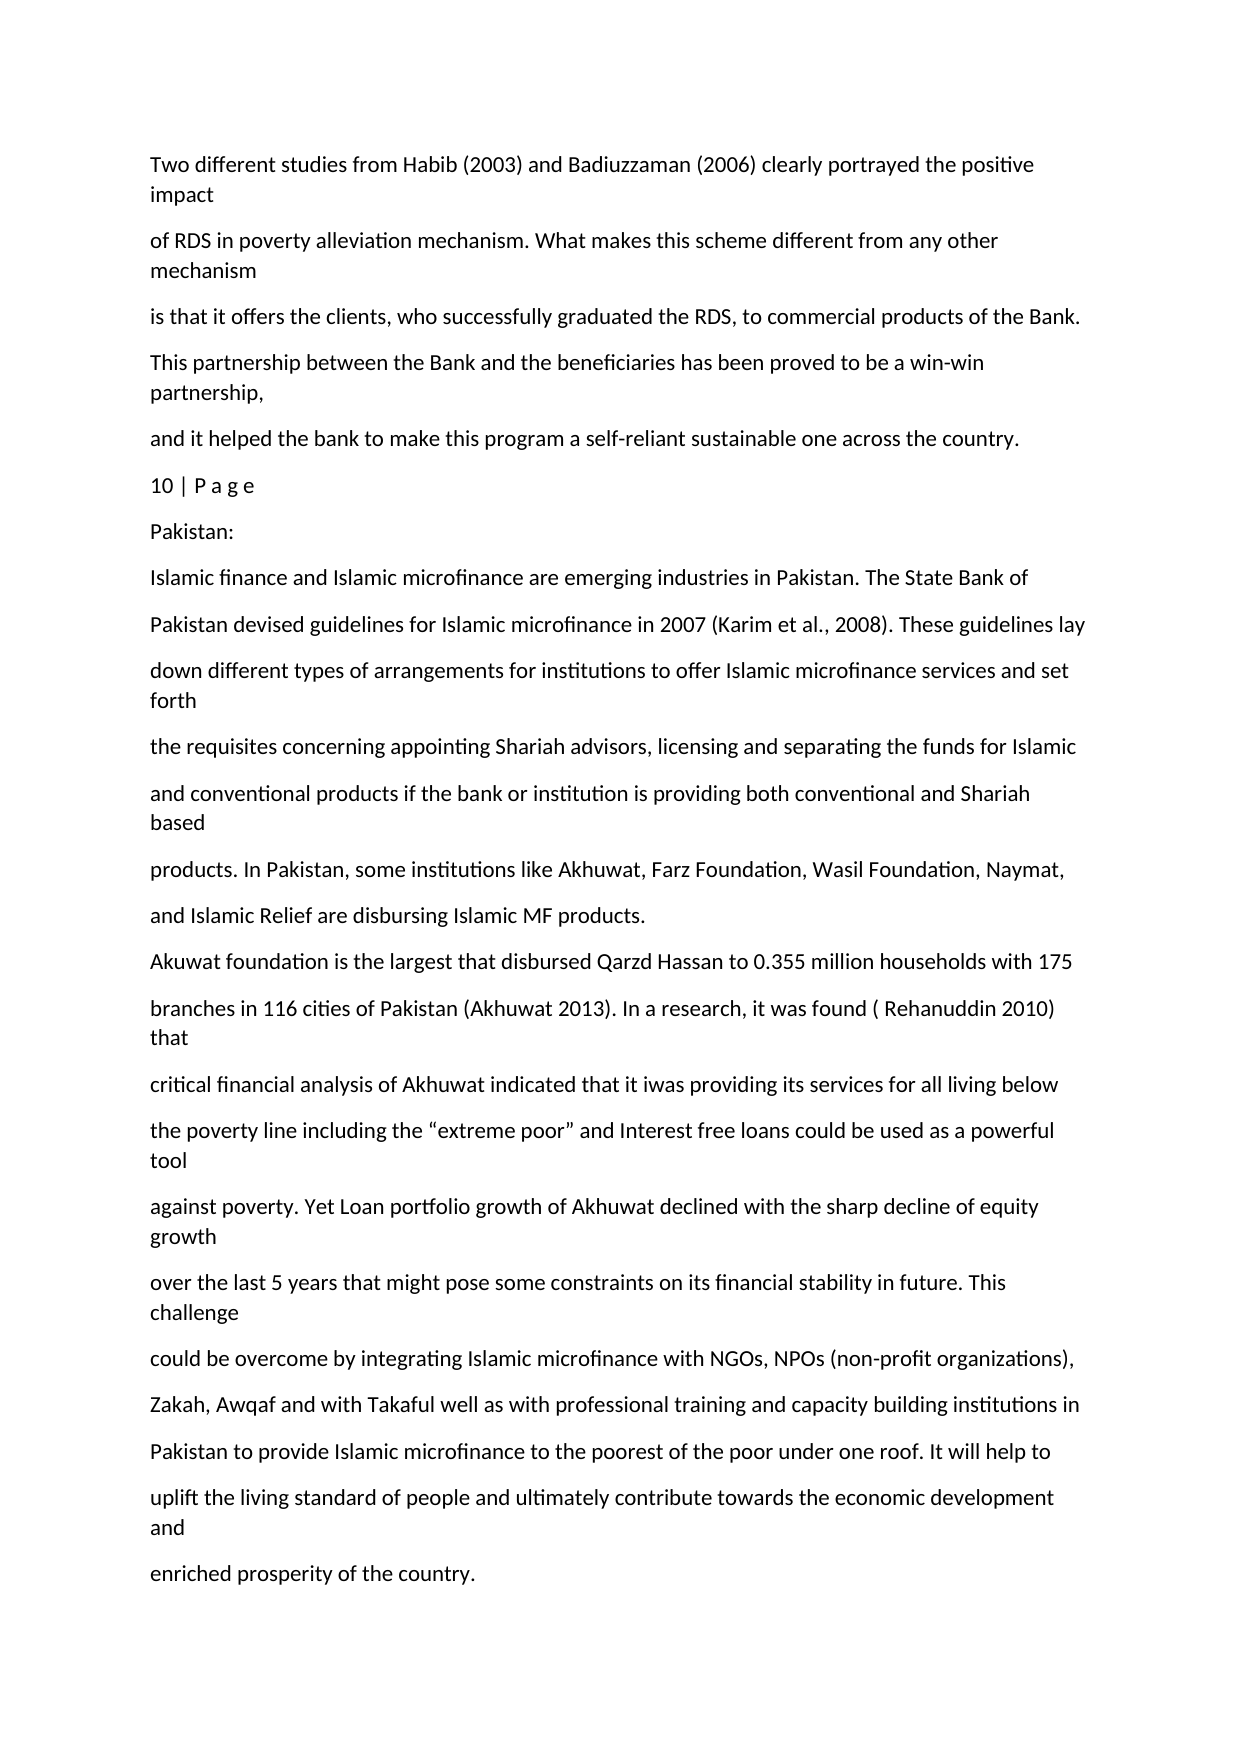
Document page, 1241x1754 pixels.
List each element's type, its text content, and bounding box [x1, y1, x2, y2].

text Zakah, Awqaf and with Takaful well as with professional training and capacity building institutions in [150, 1391, 1090, 1419]
text 10 | P a g e [150, 471, 1090, 499]
text Pakistan to provide Islamic microfinance to the poorest of the poor under one roof. It will help to [150, 1437, 1090, 1465]
text down different types of arrangements for institutions to offer Islamic microfinance services and set forth [150, 656, 1090, 714]
text uplift the living standard of people and ultimately contribute towards the economic development and [150, 1483, 1090, 1541]
text and Islamic Relief are disbursing Islamic MF products. [150, 901, 1090, 929]
text Akuwat foundation is the largest that disbursed Qarzd Hassan to 0.355 million households with 175 [150, 947, 1090, 975]
text This partnership between the Bank and the beneficiaries has been proved to be a win-win partnership, [150, 348, 1090, 406]
text the poverty line including the “extreme poor” and Interest free loans could be used as a powerful tool [150, 1116, 1090, 1174]
text products. In Pakistan, some institutions like Akhuwat, Farz Foundation, Wasil Foundation, Naymat, [150, 855, 1090, 883]
text Pakistan devised guidelines for Islamic microfinance in 2007 (Karim et al., 2008). These guidelines lay [150, 610, 1090, 638]
text critical financial analysis of Akhuwat indicated that it iwas providing its services for all living below [150, 1070, 1090, 1098]
text and conventional products if the bank or institution is providing both conventional and Shariah based [150, 779, 1090, 836]
text is that it offers the clients, who successfully graduated the RDS, to commercial products of the Bank. [150, 302, 1090, 330]
text Islamic finance and Islamic microfinance are emerging industries in Pakistan. The State Bank of [150, 563, 1090, 592]
text and it helped the bank to make this program a self-reliant sustainable one across the country. [150, 424, 1090, 452]
text branches in 116 cities of Pakistan (Akhuwat 2013). In a research, it was found ( Rehanuddin 2010) that [150, 994, 1090, 1051]
text of RDS in poverty alleviation mechanism. What makes this scheme different from any other mechanism [150, 226, 1090, 284]
text Pakistan: [150, 517, 1090, 545]
text over the last 5 years that might pose some constraints on its financial stability in future. This challenge [150, 1268, 1090, 1326]
text the requisites concerning appointing Shariah advisors, licensing and separating the funds for Islamic [150, 732, 1090, 760]
text could be overcome by integrating Islamic microfinance with NGOs, NPOs (non-profit organizations), [150, 1344, 1090, 1372]
text Two different studies from Habib (2003) and Badiuzzaman (2006) clearly portrayed the positive impact [150, 150, 1090, 208]
text against poverty. Yet Loan portfolio growth of Akhuwat declined with the sharp decline of equity growth [150, 1192, 1090, 1250]
text enriched prosperity of the country. [150, 1559, 1090, 1587]
